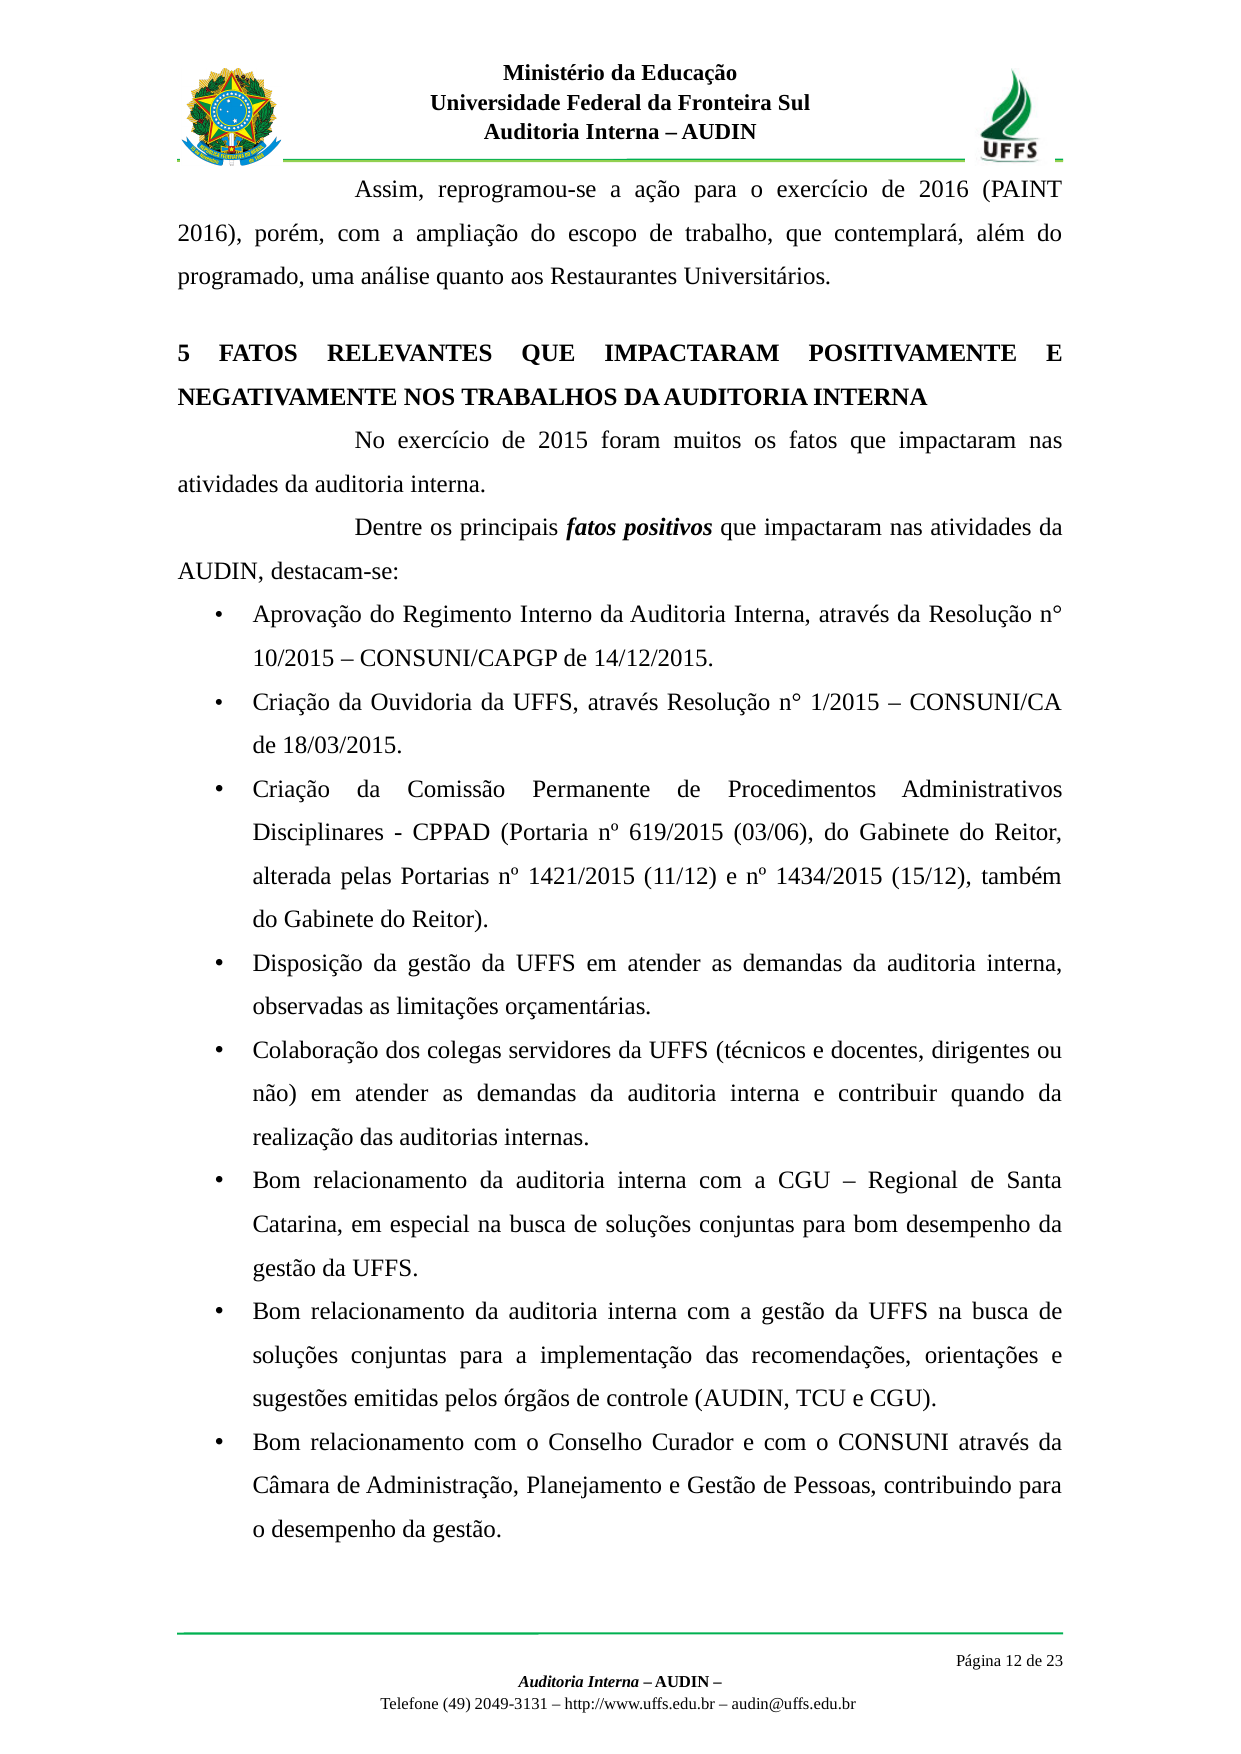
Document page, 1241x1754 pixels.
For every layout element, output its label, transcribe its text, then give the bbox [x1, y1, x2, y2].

list Criação da Comissão Permanente de Procedimentos Administrativos Disciplinares - CPPAD (Portaria nº 619/2015 (03/06), do Gabinete do Reitor, alterada pelas Portarias nº 1421/2015 (11/12) e nº 1434/2015 (15/12), também do Gabinete do Reitor). [215, 773, 1063, 933]
list Colaboração dos colegas servidores da UFFS (técnicos e docentes, dirigentes ou não) em atender as demandas da auditoria interna e contribuir quando da realização das auditorias internas. [215, 1035, 1063, 1151]
text No exercício de 2015 foram muitos os fatos que impactaram nas atividades da auditoria interna. [177, 425, 1063, 498]
list Bom relacionamento da auditoria interna com a gestão da UFFS na busca de soluções conjuntas para a implementação das recomendações, orientações e sugestões emitidas pelos órgãos de controle (AUDIN, TCU e CGU). [215, 1296, 1063, 1412]
list Criação da Ouvidoria da UFFS, através Resolução n° 1/2015 – CONSUNI/CA de 18/03/2015. [215, 686, 1063, 759]
text Assim, reprogramou-se a ação para o exercício de 2016 (PAINT 2016), porém, com a ampliação do escopo de trabalho, que contemplará, além do programado, uma análise quanto aos Restaurantes Universitários. [177, 174, 1063, 290]
list Disposição da gestão da UFFS em atender as demandas da auditoria interna, observadas as limitações orçamentárias. [215, 948, 1063, 1020]
subtitle 5 FATOS RELEVANTES QUE IMPACTARAM POSITIVAMENTE E NEGATIVAMENTE NOS TRABALHOS DA AUDITORIA INTERNA [177, 338, 1063, 411]
list Aprovação do Regimento Interno da Auditoria Interna, através da Resolução n° 10/2015 – CONSUNI/CAPGP de 14/12/2015. [215, 599, 1063, 672]
list Bom relacionamento da auditoria interna com a CGU – Regional de Santa Catarina, em especial na busca de soluções conjuntas para bom desempenho da gestão da UFFS. [215, 1165, 1063, 1281]
picture [966, 68, 1054, 166]
picture [181, 68, 282, 166]
list Bom relacionamento com o Conselho Curador e com o CONSUNI através da Câmara de Administração, Planejamento e Gestão de Pessoas, contribuindo para o desempenho da gestão. [215, 1427, 1063, 1543]
text Dentre os principais fatos positivos que impactaram nas atividades da AUDIN, destacam-se: [177, 512, 1063, 585]
